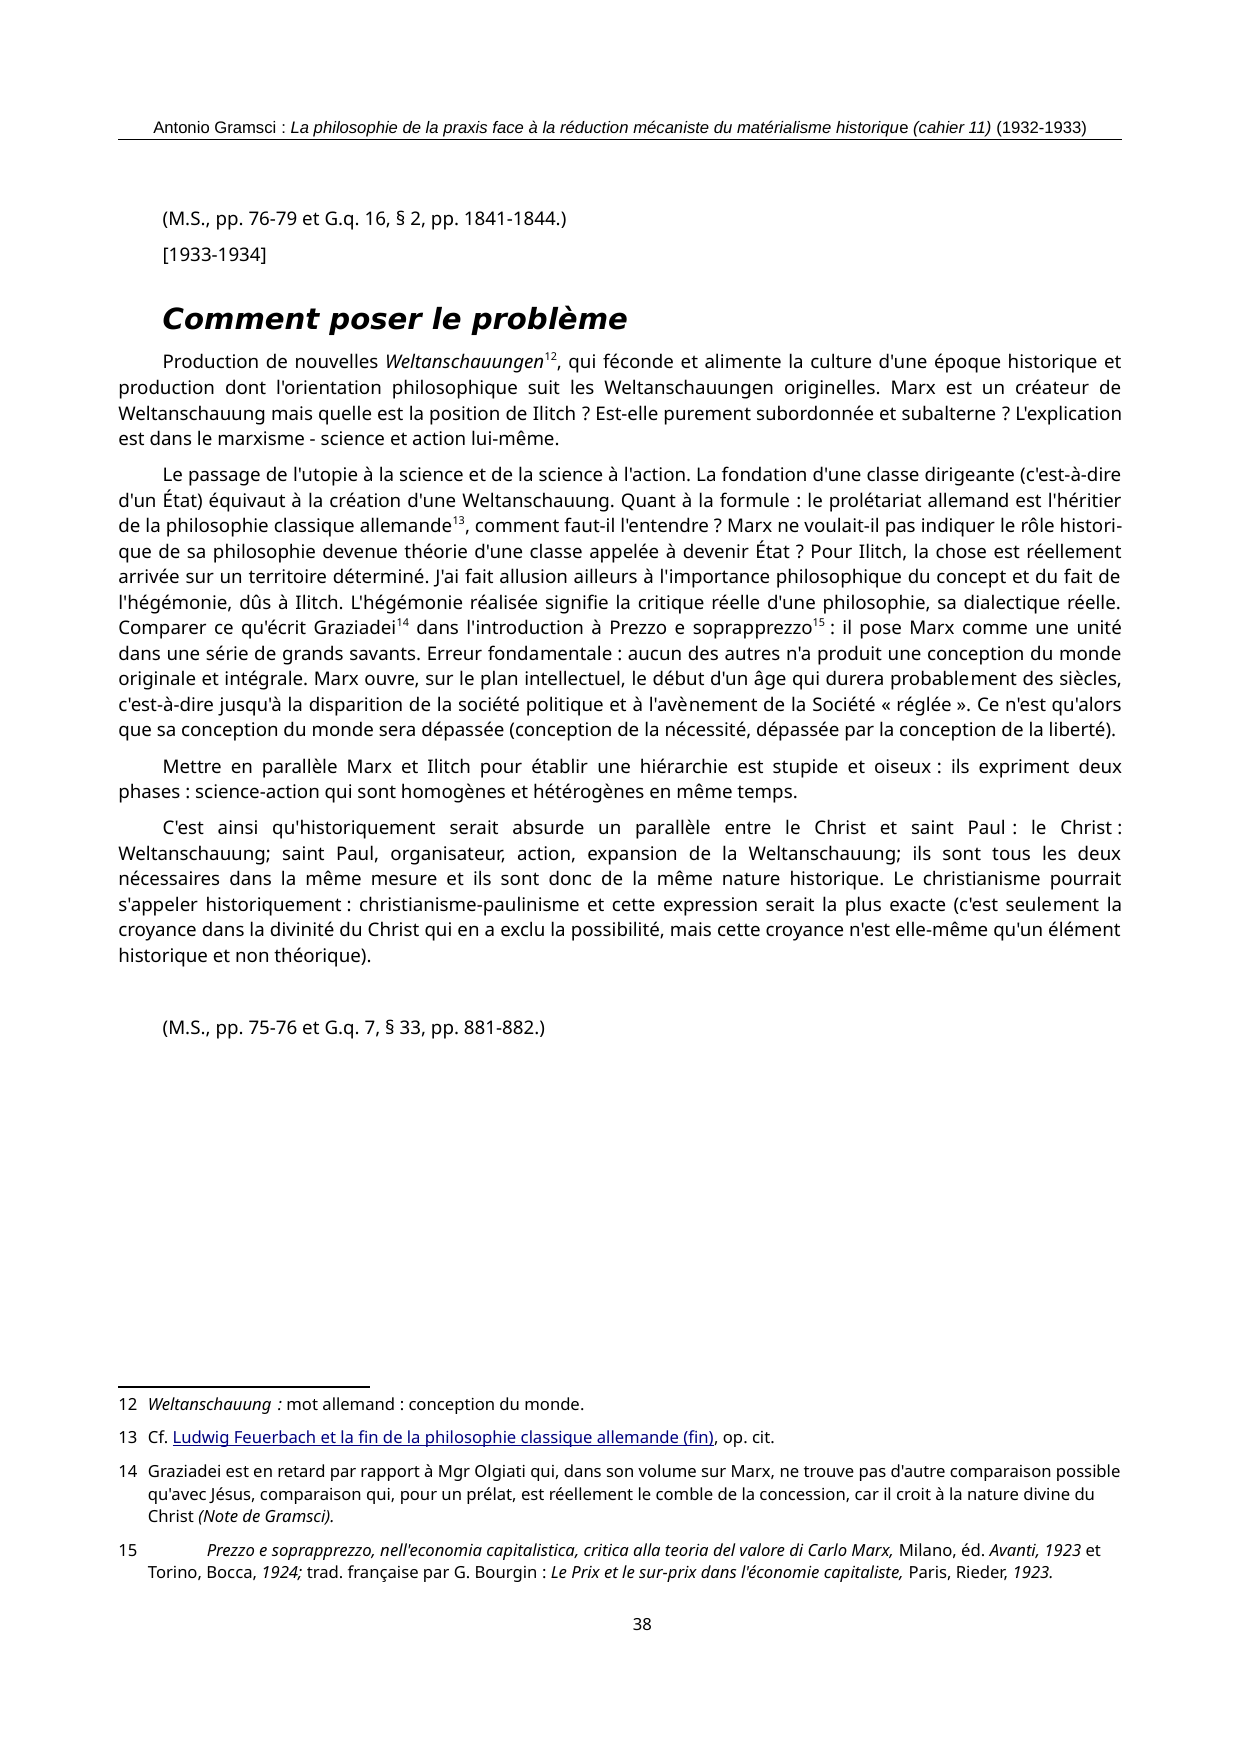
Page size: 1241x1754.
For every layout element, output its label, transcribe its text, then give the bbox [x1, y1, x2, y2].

text Prezzo e soprapprezzo, nell'economia capitalistica, critica alla teoria del valore di Carlo Marx, Milano, éd. Avanti, 1923 et Torino, Bocca, 1924; trad. française par G. Bourgin : Le Prix et le sur-prix dans l'économie capitaliste, Paris, Rieder, 1923. [118, 1538, 1122, 1583]
subtitle Comment poser le problème [118, 302, 1122, 336]
text Mettre en parallèle Marx et Ilitch pour établir une hiérarchie est stupide et oiseux : ils expriment deux phases : science-action qui sont homogènes et hétérogènes en même temps. [118, 753, 1122, 804]
text Cf. Ludwig Feuerbach et la fin de la philosophie classique allemande (fin), op. cit. [118, 1426, 1122, 1449]
text Production de nouvelles Weltanschauungen, qui féconde et alimente la culture d'une époque historique et production dont l'orientation philosophique suit les Weltanschauungen originelles. Marx est un créateur de Weltanschauung mais quelle est la position de Ilitch ? Est-elle purement subordonnée et subalterne ? L'explication est dans le marxisme - science et action lui-même. [118, 349, 1122, 451]
text (M.S., pp. 75-76 et G.q. 7, § 33, pp. 881-882.) [118, 1014, 1122, 1040]
text Weltanschauung : mot allemand : conception du monde. [118, 1393, 1122, 1415]
text Le passage de l'utopie à la science et de la science à l'action. La fondation d'une classe dirigeante (c'est-à-dire d'un État) équivaut à la création d'une Weltanschauung. Quant à la formule : le prolétariat allemand est l'héritier de la philosophie classique allemande, comment faut-il l'entendre ? Marx ne voulait-il pas indiquer le rôle histo­ri­que de sa philosophie devenue théorie d'une classe appelée à devenir État ? Pour Ilitch, la chose est réellement arrivée sur un territoire déterminé. J'ai fait allusion ailleurs à l'importance philosophique du concept et du fait de l'hégémonie, dûs à Ilitch. L'hégémonie réalisée signifie la critique réelle d'une philosophie, sa dialectique réelle. Comparer ce qu'écrit Graziadei dans l'introduction à Prezzo e soprap­prezzo : il pose Marx comme une unité dans une série de grands savants. Erreur fonda­mentale : aucun des autres n'a produit une conception du monde originale et intégrale. Marx ouvre, sur le plan intellectuel, le début d'un âge qui durera probable­ment des siècles, c'est-à-dire jusqu'à la disparition de la société politique et à l'avè­nement de la Société « réglée ». Ce n'est qu'alors que sa conception du monde sera dépassée (conception de la nécessité, dépassée par la conception de la liberté). [118, 462, 1122, 742]
text [1933-1934] [118, 241, 1122, 267]
text (M.S., pp. 76-79 et G.q. 16, § 2, pp. 1841-1844.) [118, 205, 1122, 231]
text C'est ainsi qu'historiquement serait absurde un parallèle entre le Christ et saint Paul : le Christ : Weltanschauung; saint Paul, organisateur, action, expansion de la Weltanschauung; ils sont tous les deux nécessaires dans la même mesure et ils sont donc de la même nature historique. Le christianisme pourrait s'appeler historique­ment : christianisme-paulinisme et cette expression serait la plus exacte (c'est seule­ment la croyance dans la divinité du Christ qui en a exclu la possibilité, mais cette croyance n'est elle-même qu'un élément historique et non théorique). [118, 814, 1122, 968]
text Graziadei est en retard par rapport à Mgr Olgiati qui, dans son volume sur Marx, ne trouve pas d'autre comparaison possible qu'avec Jésus, comparaison qui, pour un prélat, est réellement le comble de la concession, car il croit à la nature divine du Christ (Note de Gramsci). [118, 1459, 1122, 1527]
